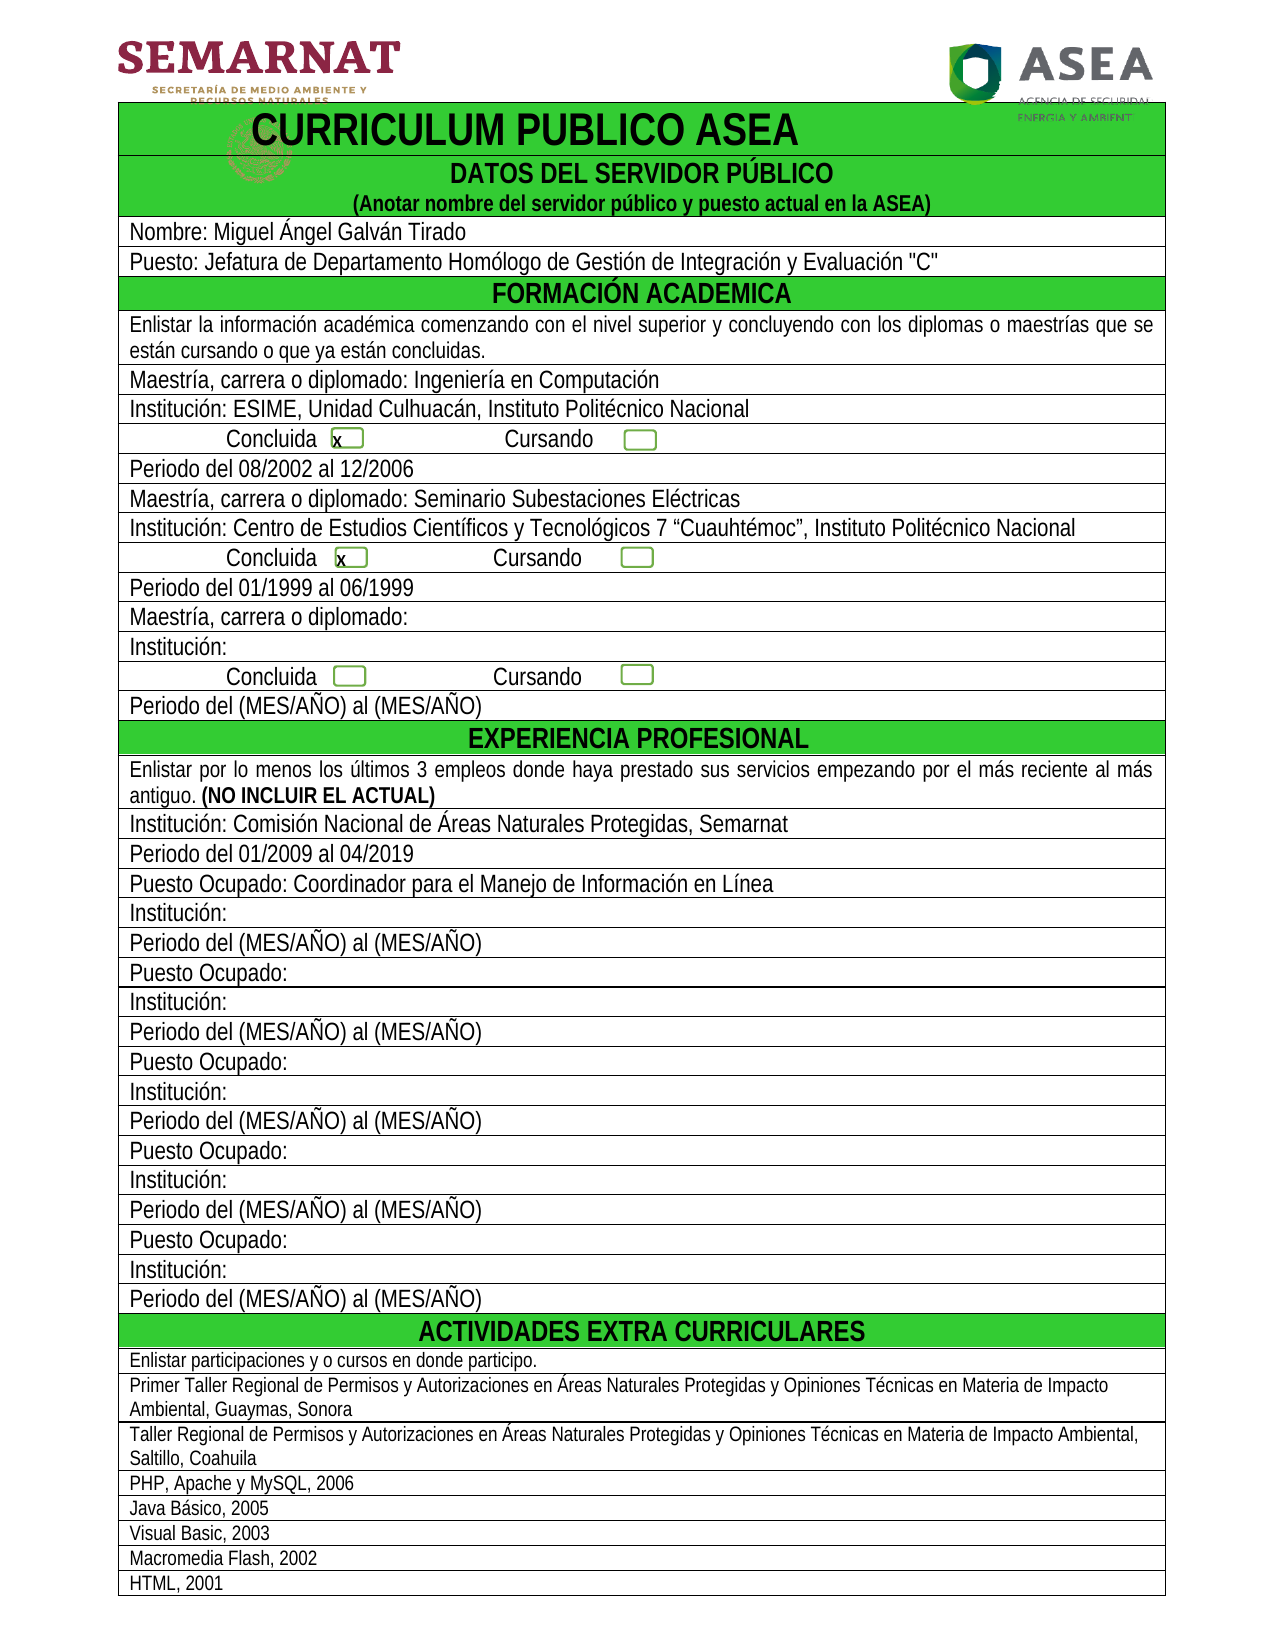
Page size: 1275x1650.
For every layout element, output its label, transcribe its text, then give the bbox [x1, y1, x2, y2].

table_cell Puesto: Jefatura de Departamento Homólogo de Gestión de Integración y Evaluación "C" [119, 247, 1165, 276]
table_cell Institución: Centro de Estudios Científicos y Tecnológicos 7 “Cuauhtémoc”, Instituto Politécnico Nacional [119, 513, 1165, 542]
table_cell Institución: [119, 632, 1165, 661]
table_cell DATOS DEL SERVIDOR PÚBLICO (Anotar nombre del servidor público y puesto actual en la ASEA) [119, 156, 1165, 216]
table_cell Puesto Ocupado: [119, 1136, 1165, 1164]
table_cell Java Básico, 2005 [119, 1496, 1165, 1520]
table_cell FORMACIÓN ACADEMICA [119, 277, 1165, 310]
table_cell Puesto Ocupado: Coordinador para el Manejo de Información en Línea [119, 869, 1165, 897]
table_cell Nombre: Miguel Ángel Galván Tirado [119, 217, 1165, 246]
table_cell Institución: [119, 1255, 1165, 1283]
table_cell Institución: [119, 1166, 1165, 1194]
table_cell Maestría, carrera o diplomado: Ingeniería en Computación [119, 365, 1165, 393]
table_cell Institución: [119, 988, 1165, 1016]
table_cell Periodo del 01/1999 al 06/1999 [119, 573, 1165, 601]
table_cell Puesto Ocupado: [119, 1225, 1165, 1253]
table_cell Maestría, carrera o diplomado: Seminario Subestaciones Eléctricas [119, 484, 1165, 512]
table_cell Institución: ESIME, Unidad Culhuacán, Instituto Politécnico Nacional [119, 395, 1165, 423]
table_cell Macromedia Flash, 2002 [119, 1546, 1165, 1570]
table_cell Periodo del (MES/AÑO) al (MES/AÑO) [119, 1195, 1165, 1224]
table_cell Enlistar la información académica comenzando con el nivel superior y concluyendo con los diplomas o maestrías que se están cursando o que ya están concluidas. [119, 311, 1165, 364]
table_cell ACTIVIDADES EXTRA CURRICULARES [119, 1314, 1165, 1347]
table_cell Concluida Cursando [119, 543, 1165, 572]
table_cell Maestría, carrera o diplomado: [119, 602, 1165, 631]
table_cell Concluida Cursando [119, 662, 1165, 690]
table_cell Periodo del (MES/AÑO) al (MES/AÑO) [119, 1284, 1165, 1313]
table_cell Enlistar por lo menos los últimos 3 empleos donde haya prestado sus servicios empezando por el más reciente al más antiguo. (NO INCLUIR EL ACTUAL) [119, 756, 1165, 808]
table_cell Periodo del (MES/AÑO) al (MES/AÑO) [119, 1017, 1165, 1046]
table_cell Concluida Cursando [119, 424, 1165, 453]
table_cell HTML, 2001 [119, 1571, 1165, 1595]
table_header CURRICULUM PUBLICO ASEA [119, 103, 1165, 155]
table_cell EXPERIENCIA PROFESIONAL [119, 721, 1165, 754]
table_cell PHP, Apache y MySQL, 2006 [119, 1471, 1165, 1495]
table_cell Institución: [119, 1076, 1165, 1105]
table_cell Periodo del (MES/AÑO) al (MES/AÑO) [119, 691, 1165, 720]
table_cell Periodo del 08/2002 al 12/2006 [119, 454, 1165, 482]
table_cell Taller Regional de Permisos y Autorizaciones en Áreas Naturales Protegidas y Opiniones Técnicas en Materia de Impacto Ambiental, Saltillo, Coahuila [119, 1423, 1165, 1470]
table_cell Enlistar participaciones y o cursos en donde participo. [119, 1349, 1165, 1372]
table_cell Puesto Ocupado: [119, 958, 1165, 986]
table_cell Puesto Ocupado: [119, 1047, 1165, 1075]
table_cell Visual Basic, 2003 [119, 1521, 1165, 1545]
table_cell Institución: [119, 898, 1165, 927]
table_cell Periodo del (MES/AÑO) al (MES/AÑO) [119, 928, 1165, 957]
table_cell Institución: Comisión Nacional de Áreas Naturales Protegidas, Semarnat [119, 809, 1165, 838]
table_cell Periodo del 01/2009 al 04/2019 [119, 839, 1165, 868]
table_cell Primer Taller Regional de Permisos y Autorizaciones en Áreas Naturales Protegidas y Opiniones Técnicas en Materia de Impacto Ambiental, Guaymas, Sonora [119, 1374, 1165, 1421]
table_cell Periodo del (MES/AÑO) al (MES/AÑO) [119, 1106, 1165, 1135]
